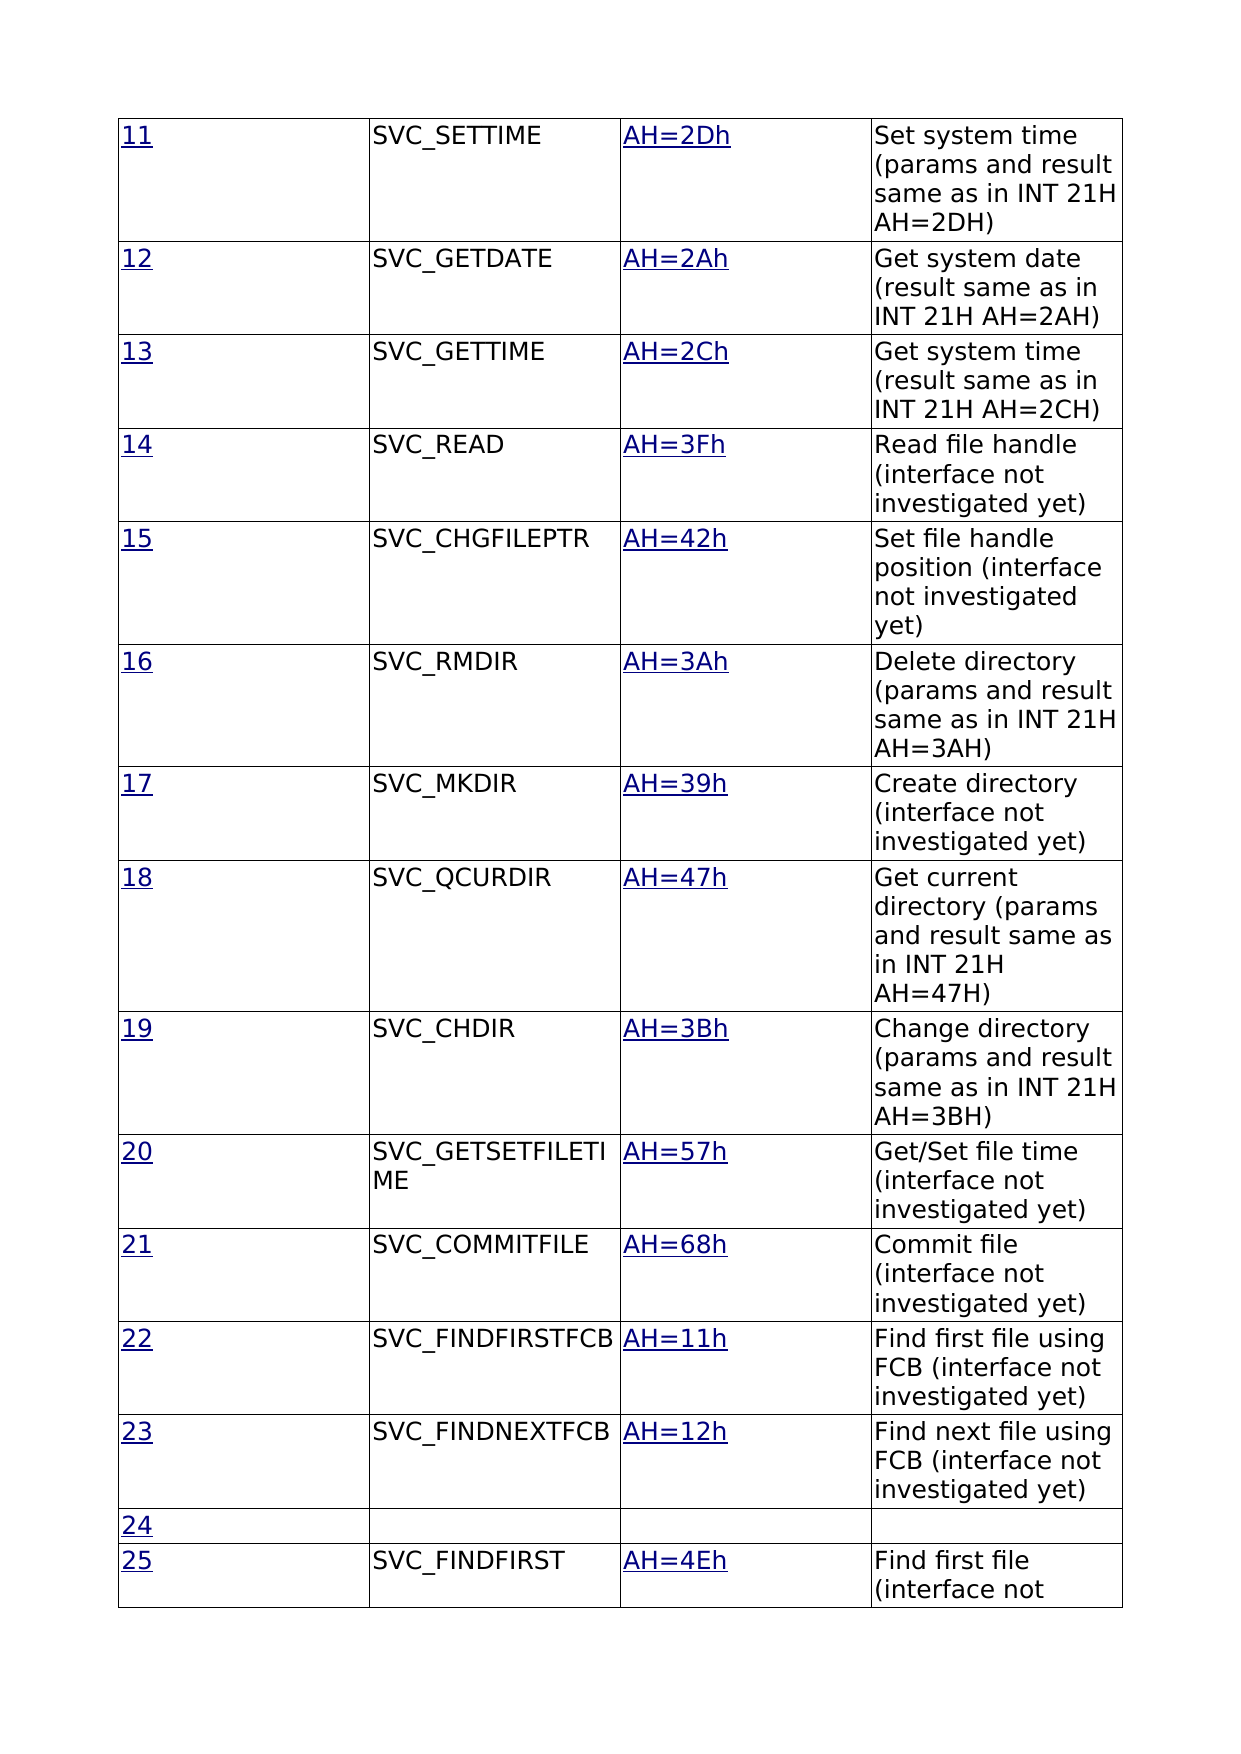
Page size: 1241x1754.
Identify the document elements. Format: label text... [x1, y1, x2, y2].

table_cell SVC_COMMITFILE [370, 1229, 620, 1321]
table_cell AH=3Bh [621, 1012, 871, 1134]
table_cell 17 [119, 767, 369, 860]
table_cell SVC_QCURDIR [370, 861, 620, 1011]
table_cell AH=3Ah [621, 645, 871, 766]
table_cell 22 [119, 1322, 369, 1414]
table_cell 25 [119, 1544, 369, 1607]
table_cell [621, 1509, 871, 1543]
table_cell 18 [119, 861, 369, 1011]
table_cell Find first file (interface not [872, 1544, 1122, 1607]
table_cell SVC_FINDFIRSTFCB [370, 1322, 620, 1414]
table_cell Set system time (params and result same as in INT 21H AH=2DH) [872, 119, 1122, 241]
table_cell SVC_SETTIME [370, 119, 620, 241]
table_cell AH=42h [621, 522, 871, 644]
table_cell Find first file using FCB (interface not investigated yet) [872, 1322, 1122, 1414]
table_cell 13 [119, 335, 369, 428]
table_cell AH=39h [621, 767, 871, 860]
table_cell [370, 1509, 620, 1543]
table_cell SVC_READ [370, 429, 620, 521]
table_cell 14 [119, 429, 369, 521]
table_cell Get system time (result same as in INT 21H AH=2CH) [872, 335, 1122, 428]
table_cell AH=3Fh [621, 429, 871, 521]
table_cell AH=4Eh [621, 1544, 871, 1607]
table_cell 24 [119, 1509, 369, 1543]
table_cell AH=11h [621, 1322, 871, 1414]
table_cell Set file handle position (interface not investigated yet) [872, 522, 1122, 644]
table_cell Find next file using FCB (interface not investigated yet) [872, 1415, 1122, 1508]
table_cell SVC_FINDNEXTFCB [370, 1415, 620, 1508]
table_cell AH=47h [621, 861, 871, 1011]
table_cell 19 [119, 1012, 369, 1134]
table_cell Create directory (interface not investigated yet) [872, 767, 1122, 860]
table_cell AH=2Ah [621, 242, 871, 334]
table_cell [872, 1509, 1122, 1543]
table_cell SVC_RMDIR [370, 645, 620, 766]
table_cell SVC_GETDATE [370, 242, 620, 334]
table_cell SVC_FINDFIRST [370, 1544, 620, 1607]
table_cell SVC_CHDIR [370, 1012, 620, 1134]
table_cell Change directory (params and result same as in INT 21H AH=3BH) [872, 1012, 1122, 1134]
table_cell 11 [119, 119, 369, 241]
table_cell AH=2Dh [621, 119, 871, 241]
table_cell 15 [119, 522, 369, 644]
table_cell Get system date (result same as in INT 21H AH=2AH) [872, 242, 1122, 334]
table_cell SVC_MKDIR [370, 767, 620, 860]
table_cell Commit file (interface not investigated yet) [872, 1229, 1122, 1321]
table_cell 20 [119, 1135, 369, 1227]
table_cell SVC_CHGFILEPTR [370, 522, 620, 644]
table_cell 21 [119, 1229, 369, 1321]
table_cell Get/Set file time (interface not investigated yet) [872, 1135, 1122, 1227]
table_cell Read file handle (interface not investigated yet) [872, 429, 1122, 521]
table_cell AH=12h [621, 1415, 871, 1508]
table_cell SVC_GETSETFILETIME [370, 1135, 620, 1227]
table_cell SVC_GETTIME [370, 335, 620, 428]
table_cell 23 [119, 1415, 369, 1508]
table_cell Get current directory (params and result same as in INT 21H AH=47H) [872, 861, 1122, 1011]
table_cell AH=57h [621, 1135, 871, 1227]
table_cell AH=2Ch [621, 335, 871, 428]
table_cell Delete directory (params and result same as in INT 21H AH=3AH) [872, 645, 1122, 766]
table_cell 16 [119, 645, 369, 766]
table_cell 12 [119, 242, 369, 334]
table_cell AH=68h [621, 1229, 871, 1321]
